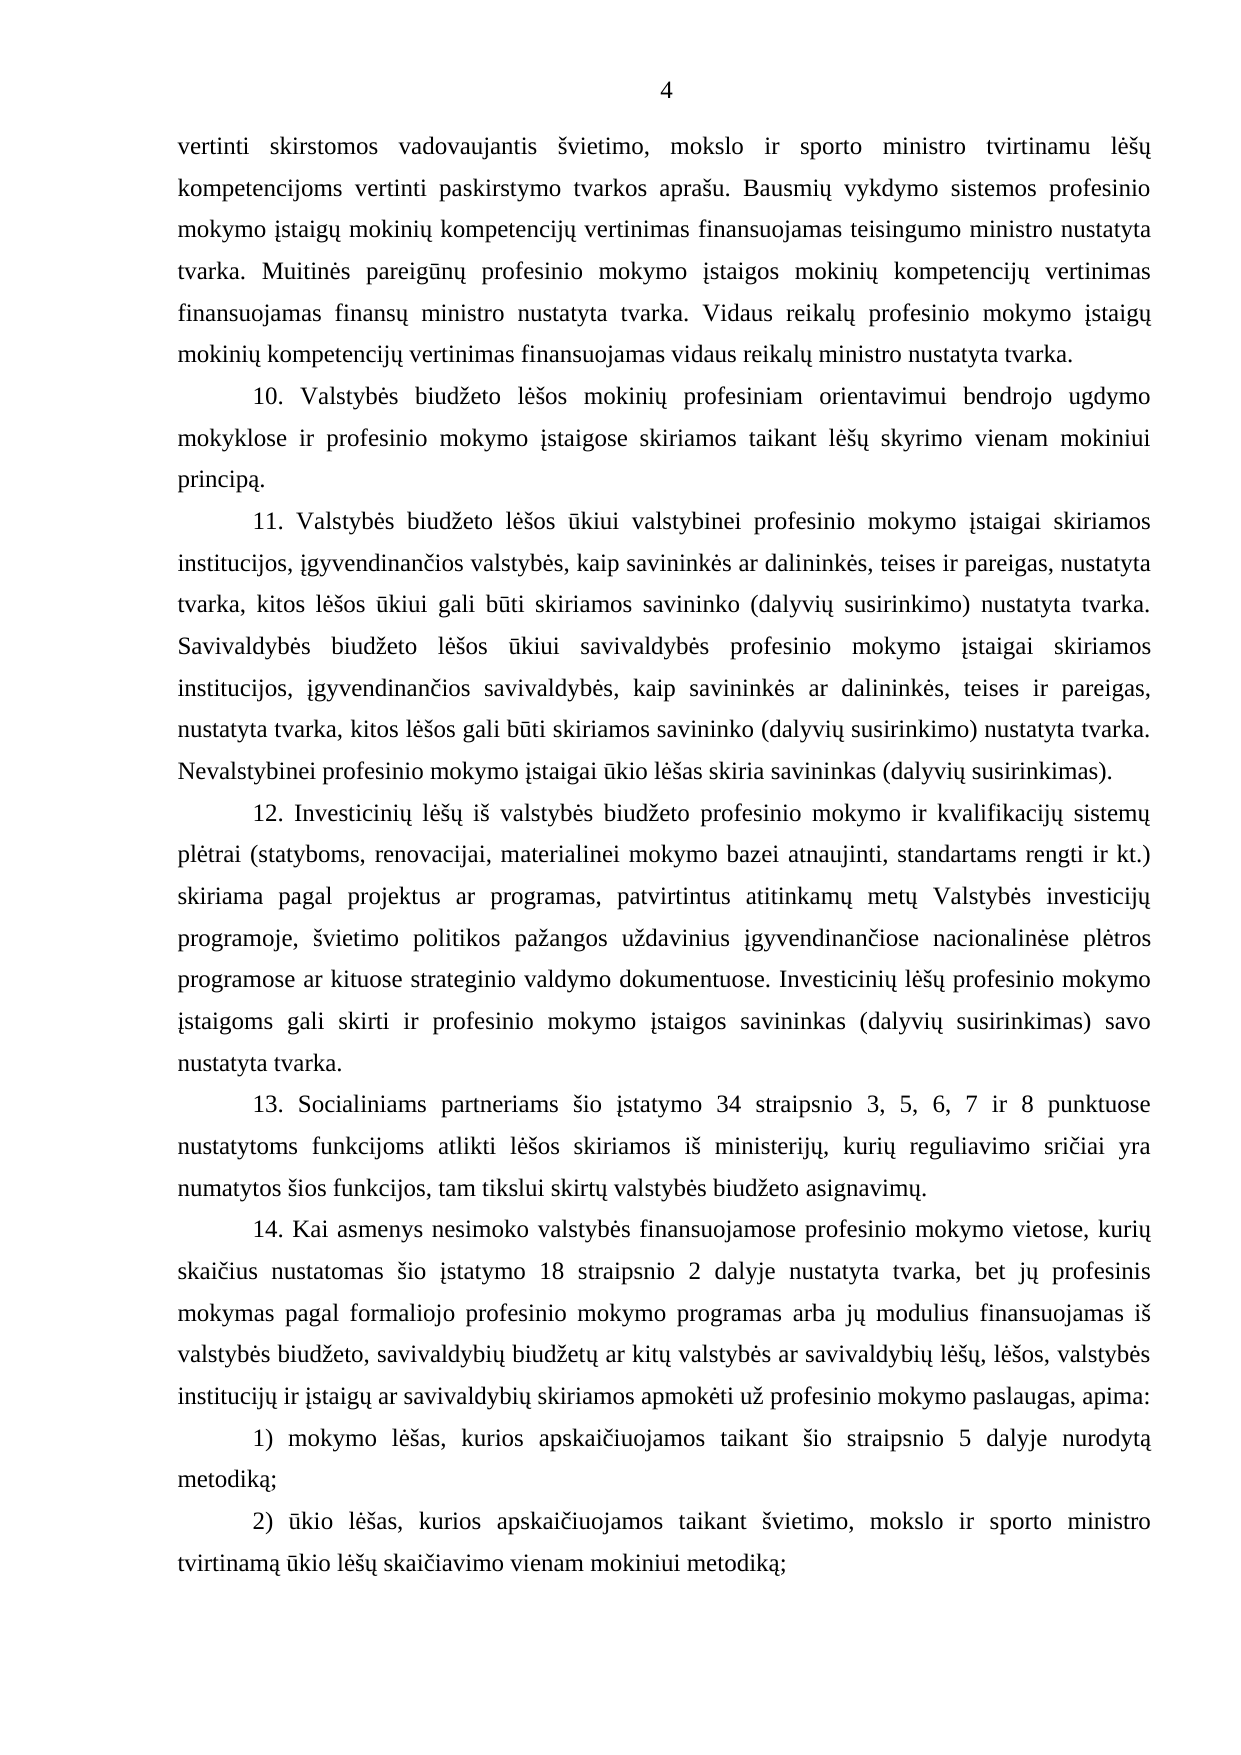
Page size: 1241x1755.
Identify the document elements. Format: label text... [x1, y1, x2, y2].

text 12. Investicinių lėšų iš valstybės biudžeto profesinio mokymo ir kvalifikacijų sistemų plėtrai (statyboms, renovacijai, materialinei mokymo bazei atnaujinti, standartams rengti ir kt.) skiriama pagal projektus ar programas, patvirtintus atitinkamų metų Valstybės investicijų programoje, švietimo politikos pažangos uždavinius įgyvendinančiose nacionalinėse plėtros programose ar kituose strateginio valdymo dokumentuose. Investicinių lėšų profesinio mokymo įstaigoms gali skirti ir profesinio mokymo įstaigos savininkas (dalyvių susirinkimas) savo nustatyta tvarka. [177, 785, 1152, 1076]
text 14. Kai asmenys nesimoko valstybės finansuojamose profesinio mokymo vietose, kurių skaičius nustatomas šio įstatymo 18 straipsnio 2 dalyje nustatyta tvarka, bet jų profesinis mokymas pagal formaliojo profesinio mokymo programas arba jų modulius finansuojamas iš valstybės biudžeto, savivaldybių biudžetų ar kitų valstybės ar savivaldybių lėšų, lėšos, valstybės institucijų ir įstaigų ar savivaldybių skiriamos apmokėti už profesinio mokymo paslaugas, apima: [177, 1201, 1152, 1410]
text vertinti skirstomos vadovaujantis švietimo, mokslo ir sporto ministro tvirtinamu lėšų kompetencijoms vertinti paskirstymo tvarkos aprašu. Bausmių vykdymo sistemos profesinio mokymo įstaigų mokinių kompetencijų vertinimas finansuojamas teisingumo ministro nustatyta tvarka. Muitinės pareigūnų profesinio mokymo įstaigos mokinių kompetencijų vertinimas finansuojamas finansų ministro nustatyta tvarka. Vidaus reikalų profesinio mokymo įstaigų mokinių kompetencijų vertinimas finansuojamas vidaus reikalų ministro nustatyta tvarka. [177, 118, 1152, 368]
text 2) ūkio lėšas, kurios apskaičiuojamos taikant švietimo, mokslo ir sporto ministro tvirtinamą ūkio lėšų skaičiavimo vienam mokiniui metodiką; [177, 1493, 1152, 1576]
text 13. Socialiniams partneriams šio įstatymo 34 straipsnio 3, 5, 6, 7 ir 8 punktuose nustatytoms funkcijoms atlikti lėšos skiriamos iš ministerijų, kurių reguliavimo sričiai yra numatytos šios funkcijos, tam tikslui skirtų valstybės biudžeto asignavimų. [177, 1076, 1152, 1201]
text 1) mokymo lėšas, kurios apskaičiuojamos taikant šio straipsnio 5 dalyje nurodytą metodiką; [177, 1410, 1152, 1493]
text 11. Valstybės biudžeto lėšos ūkiui valstybinei profesinio mokymo įstaigai skiriamos institucijos, įgyvendinančios valstybės, kaip savininkės ar dalininkės, teises ir pareigas, nustatyta tvarka, kitos lėšos ūkiui gali būti skiriamos savininko (dalyvių susirinkimo) nustatyta tvarka. Savivaldybės biudžeto lėšos ūkiui savivaldybės profesinio mokymo įstaigai skiriamos institucijos, įgyvendinančios savivaldybės, kaip savininkės ar dalininkės, teises ir pareigas, nustatyta tvarka, kitos lėšos gali būti skiriamos savininko (dalyvių susirinkimo) nustatyta tvarka. Nevalstybinei profesinio mokymo įstaigai ūkio lėšas skiria savininkas (dalyvių susirinkimas). [177, 493, 1152, 785]
text 10. Valstybės biudžeto lėšos mokinių profesiniam orientavimui bendrojo ugdymo mokyklose ir profesinio mokymo įstaigose skiriamos taikant lėšų skyrimo vienam mokiniui principą. [177, 368, 1152, 493]
